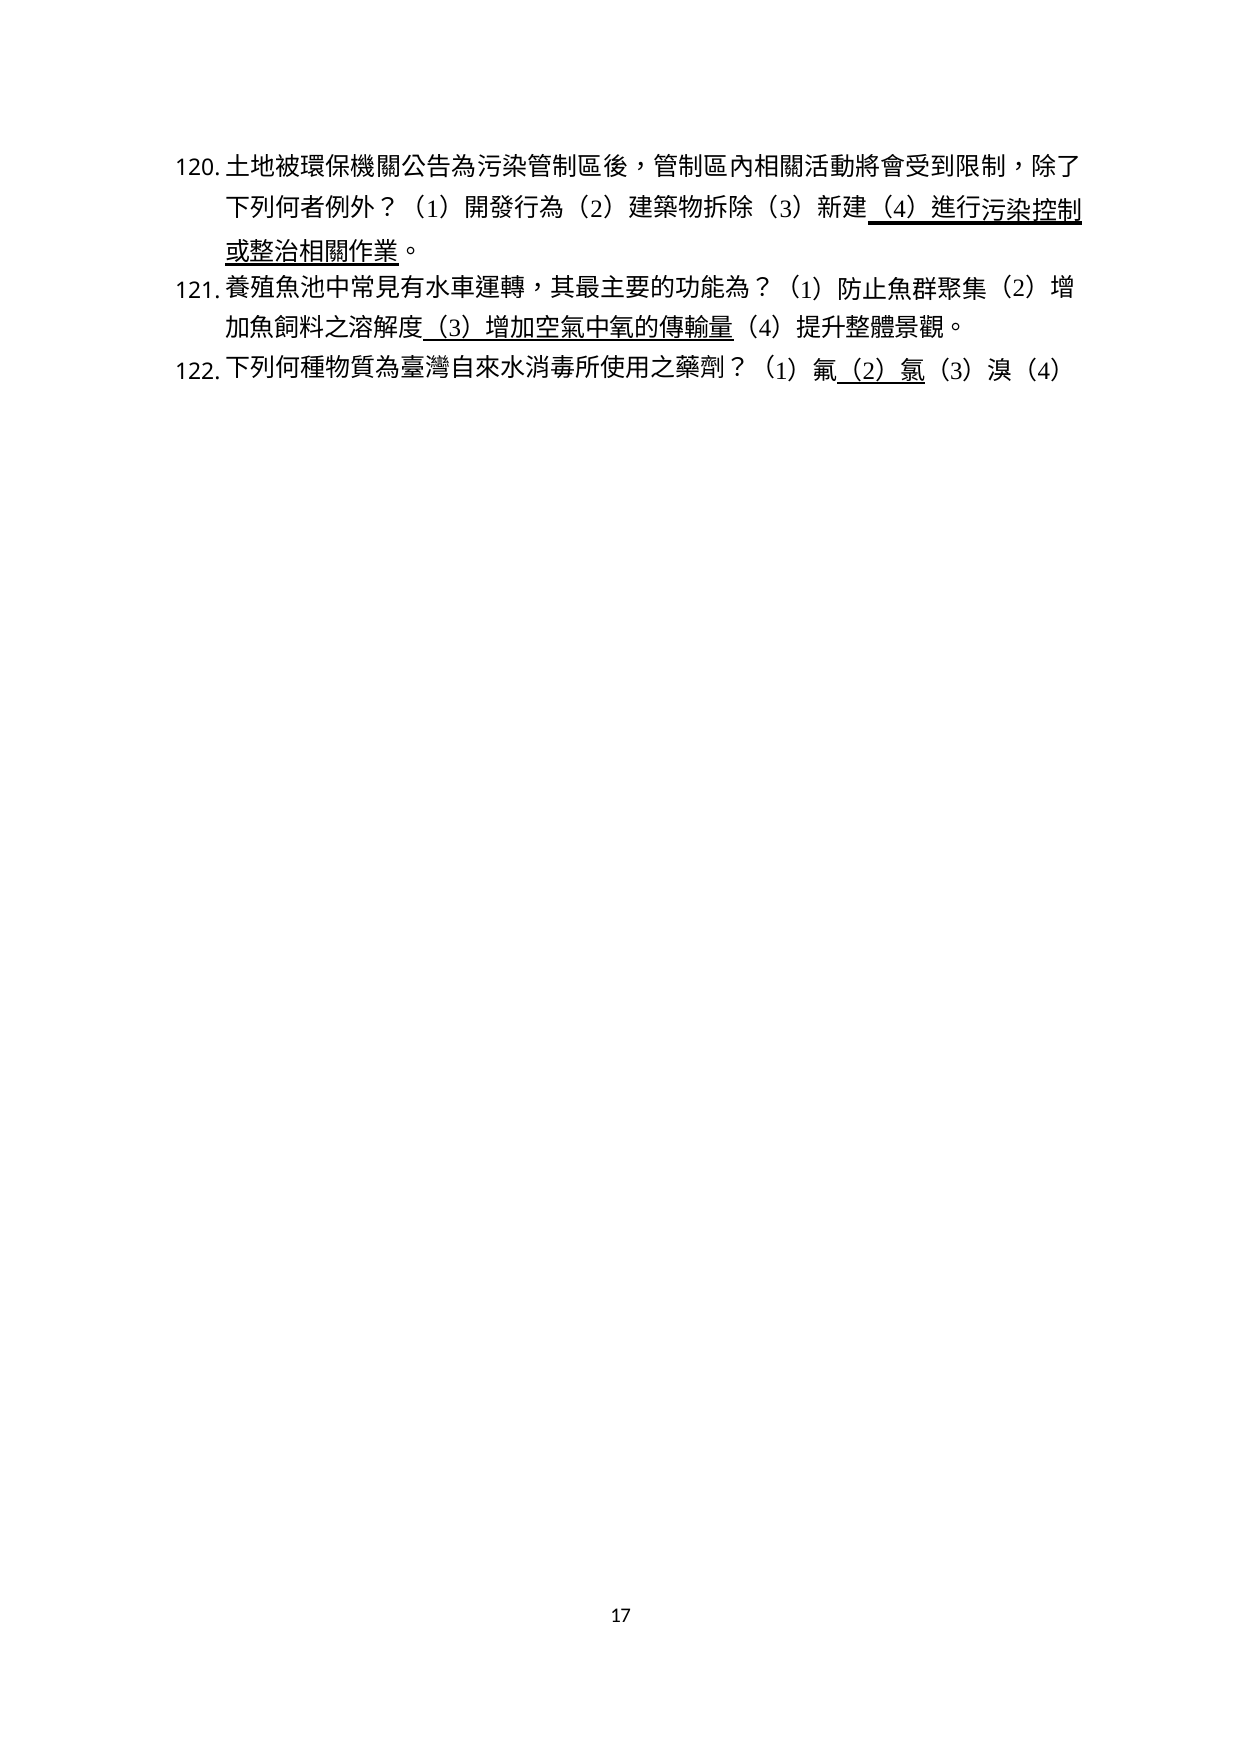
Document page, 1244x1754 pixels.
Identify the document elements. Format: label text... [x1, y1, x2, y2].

list 土地被環保機關公告為污染管制區後，管制區內相關活動將會受到限制，除了下列何者例外？（1）開發行為（2）建築物拆除（3）新建（4）進行污染控制或整治相關作業。 [175, 144, 1083, 268]
text 加魚飼料之溶解度（3）增加空氣中氧的傳輸量（4）提升整體景觀。 [225, 308, 1119, 344]
list 下列何種物質為臺灣自來水消毒所使用之藥劑？（1）氟（2）氯（3）溴（4） [175, 348, 1119, 387]
list 養殖魚池中常見有水車運轉，其最主要的功能為？（1）防止魚群聚集（2）增 [175, 272, 1119, 305]
